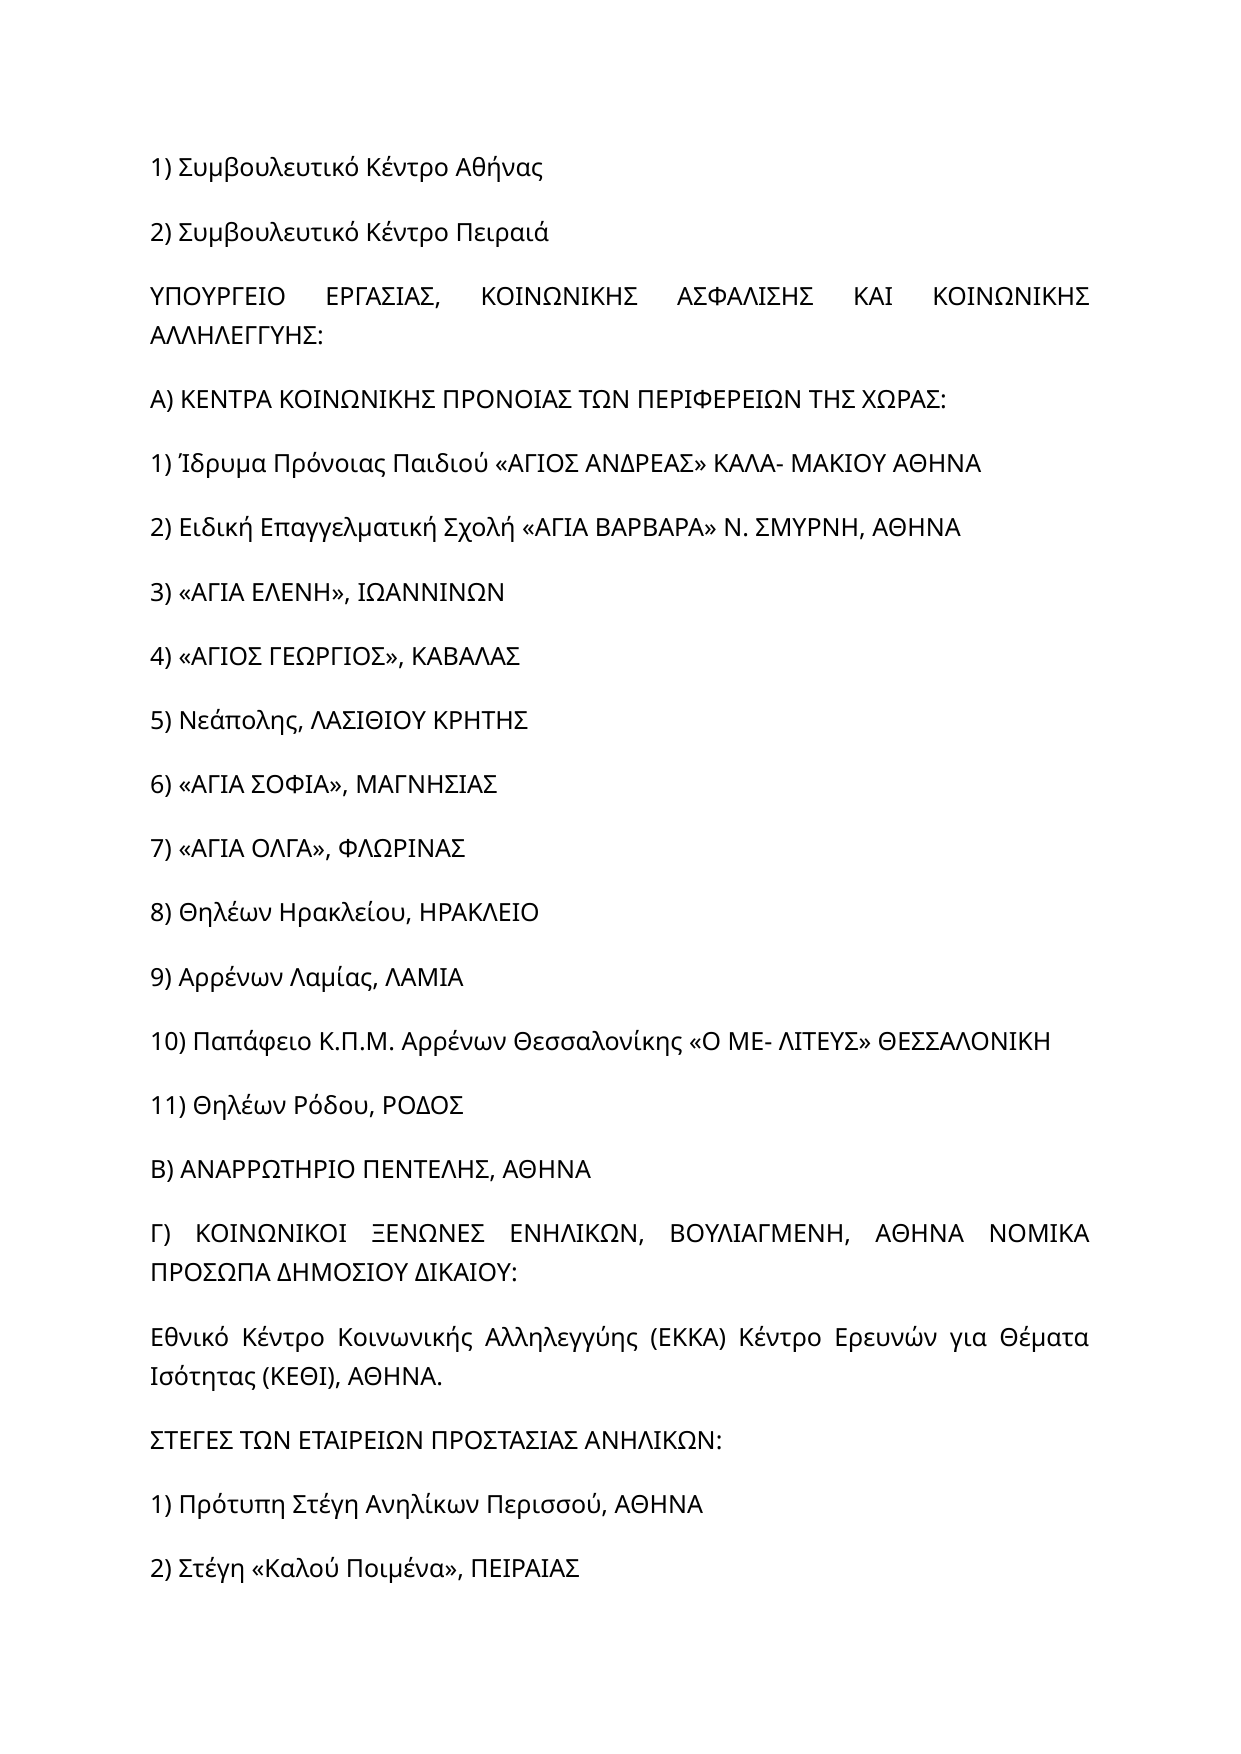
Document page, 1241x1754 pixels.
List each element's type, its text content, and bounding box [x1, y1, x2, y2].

text 3) «ΑΓΙΑ ΕΛΕΝΗ», ΙΩΑΝΝΙΝΩΝ [150, 574, 1090, 608]
text 1) Συμβουλευτικό Κέντρο Αθήνας [150, 150, 1090, 184]
text ΥΠΟΥΡΓΕΙΟ ΕΡΓΑΣΙΑΣ, ΚΟΙΝΩΝΙΚΗΣ ΑΣΦΑΛΙΣΗΣ ΚΑΙ ΚΟΙΝΩΝΙΚΗΣ ΑΛΛΗΛΕΓΓΥΗΣ: [150, 278, 1090, 352]
text 10) Παπάφειο Κ.Π.Μ. Αρρένων Θεσσαλονίκης «Ο ΜΕ- ΛΙΤΕΥΣ» ΘΕΣΣΑΛΟΝΙΚΗ [150, 1023, 1090, 1057]
text 9) Αρρένων Λαμίας, ΛΑΜΙΑ [150, 959, 1090, 993]
text 2) Ειδική Επαγγελματική Σχολή «ΑΓΙΑ ΒΑΡΒΑΡΑ» Ν. ΣΜΥΡΝΗ, ΑΘΗΝΑ [150, 510, 1090, 544]
text Α) ΚΕΝΤΡΑ ΚΟΙΝΩΝΙΚΗΣ ΠΡΟΝΟΙΑΣ ΤΩΝ ΠΕΡΙΦΕΡΕΙΩΝ ΤΗΣ ΧΩΡΑΣ: [150, 382, 1090, 416]
text 5) Νεάπολης, ΛΑΣΙΘΙΟΥ ΚΡΗΤΗΣ [150, 702, 1090, 737]
text 6) «ΑΓΙΑ ΣΟΦΙΑ», ΜΑΓΝΗΣΙΑΣ [150, 767, 1090, 801]
text 4) «ΑΓΙΟΣ ΓΕΩΡΓΙΟΣ», ΚΑΒΑΛΑΣ [150, 638, 1090, 672]
text 7) «ΑΓΙΑ ΟΛΓΑ», ΦΛΩΡΙΝΑΣ [150, 831, 1090, 865]
text 1) Πρότυπη Στέγη Ανηλίκων Περισσού, ΑΘΗΝΑ [150, 1487, 1090, 1521]
text 2) Συμβουλευτικό Κέντρο Πειραιά [150, 214, 1090, 248]
text 2) Στέγη «Καλού Ποιμένα», ΠΕΙΡΑΙΑΣ [150, 1551, 1090, 1585]
text Εθνικό Κέντρο Κοινωνικής Αλληλεγγύης (ΕΚΚΑ) Κέντρο Ερευνών για Θέματα Ισότητας (ΚΕΘΙ), ΑΘΗΝΑ. [150, 1319, 1090, 1392]
text ΣΤΕΓΕΣ ΤΩΝ ΕΤΑΙΡΕΙΩΝ ΠΡΟΣΤΑΣΙΑΣ ΑΝΗΛΙΚΩΝ: [150, 1422, 1090, 1457]
text 1) Ίδρυμα Πρόνοιας Παιδιού «ΑΓΙΟΣ ΑΝΔΡΕΑΣ» ΚΑΛΑ- ΜΑΚΙΟΥ ΑΘΗΝΑ [150, 446, 1090, 480]
text 11) Θηλέων Ρόδου, ΡΟΔΟΣ [150, 1087, 1090, 1122]
text Γ) ΚΟΙΝΩΝΙΚΟΙ ΞΕΝΩΝΕΣ ΕΝΗΛΙΚΩΝ, ΒΟΥΛΙΑΓΜΕΝΗ, ΑΘΗΝΑ ΝΟΜΙΚΑ ΠΡΟΣΩΠΑ ΔΗΜΟΣΙΟΥ ΔΙΚΑΙΟΥ: [150, 1216, 1090, 1289]
text 8) Θηλέων Ηρακλείου, ΗΡΑΚΛΕΙΟ [150, 895, 1090, 929]
text Β) ΑΝΑΡΡΩΤΗΡΙΟ ΠΕΝΤΕΛΗΣ, ΑΘΗΝΑ [150, 1152, 1090, 1186]
